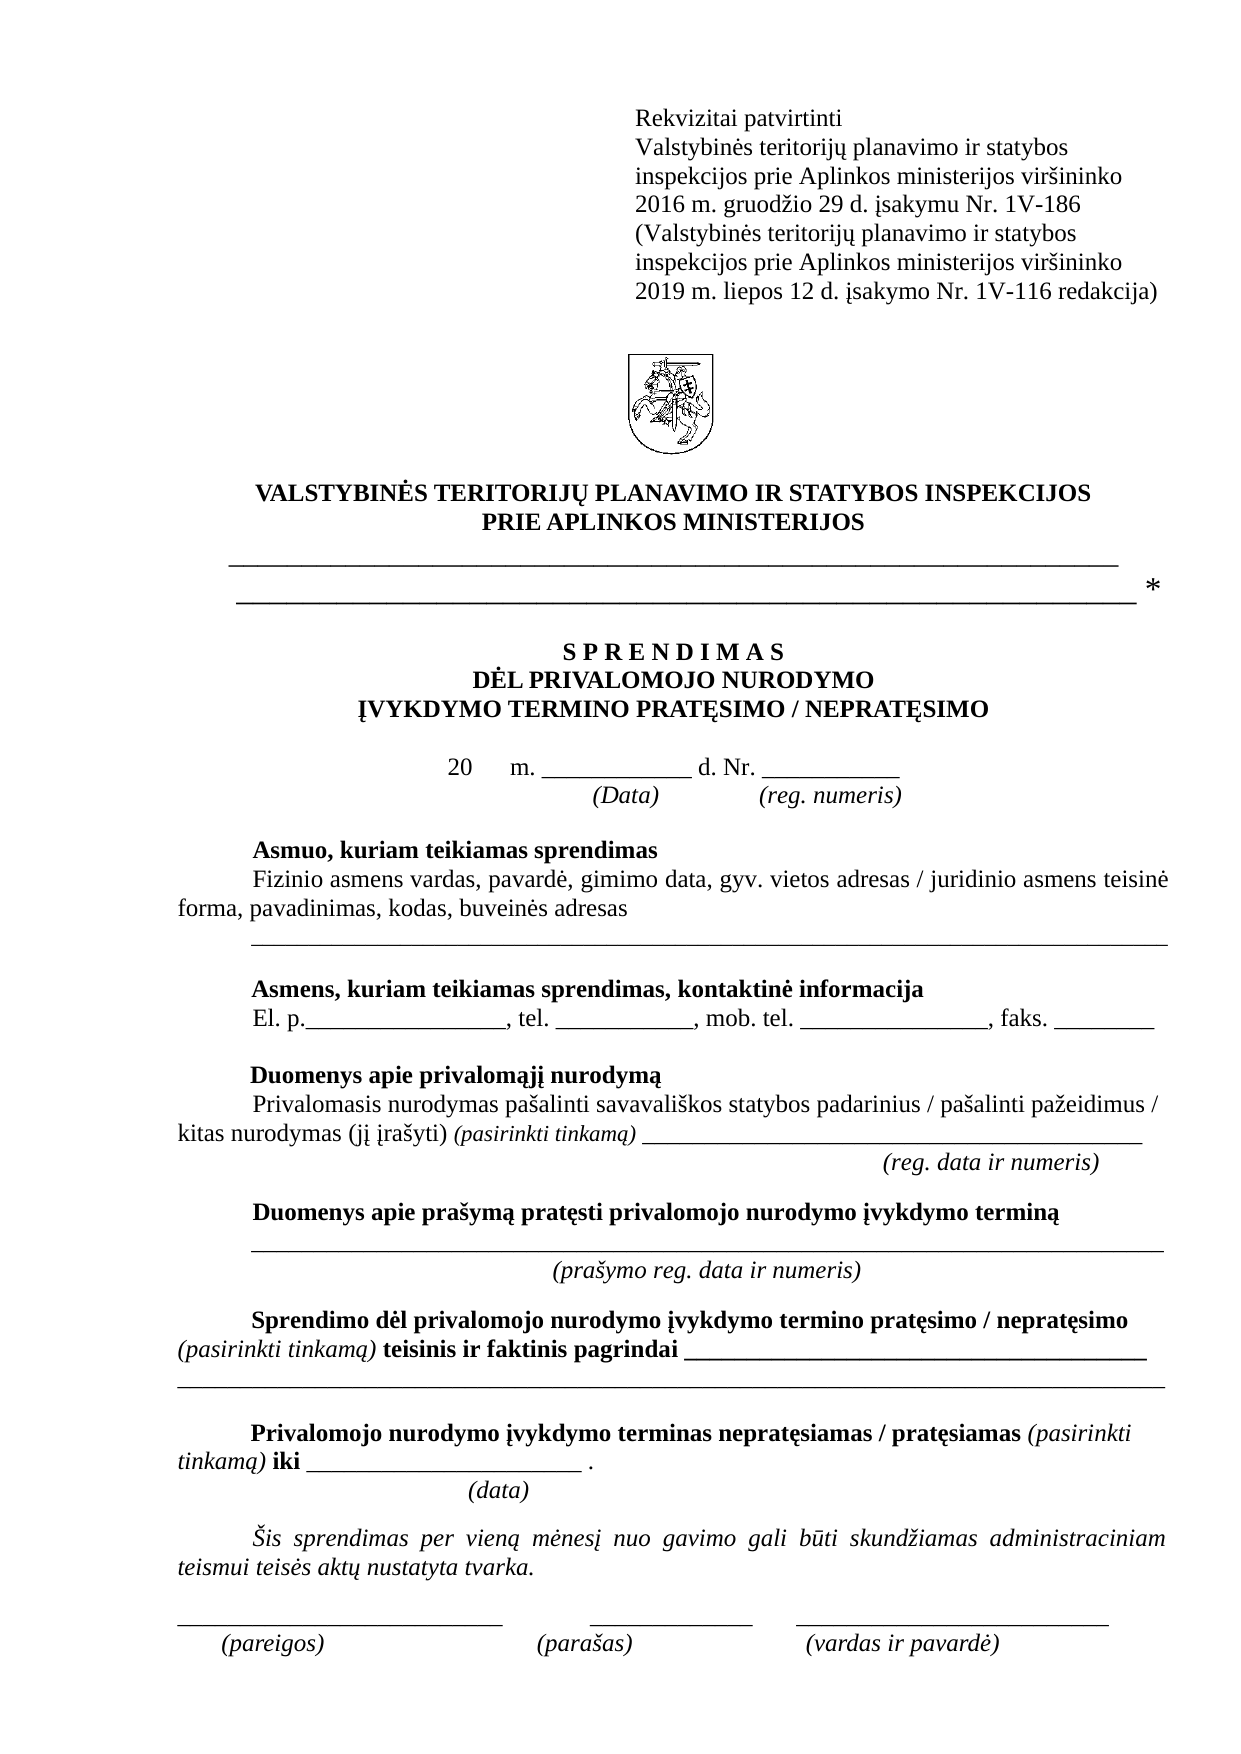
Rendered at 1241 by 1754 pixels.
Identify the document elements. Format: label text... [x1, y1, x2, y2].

text Sprendimo dėl privalomojo nurodymo įvykdymo termino pratęsimo / nepratęsimo [177, 1305, 1169, 1334]
text El. p.________________, tel. ___________, mob. tel. _______________, faks. ________ [177, 1003, 1169, 1032]
text 2016 m. gruodžio 29 d. įsakymu Nr. 1V-186 [177, 189, 1169, 218]
text Šis sprendimas per vieną mėnesį nuo gavimo gali būti skundžiamas administraciniam teismui teisės aktų nustatyta tvarka. [177, 1523, 1169, 1581]
text _________________________________________________________________________ [177, 1226, 1169, 1255]
text inspekcijos prie Aplinkos ministerijos viršininko [177, 247, 1169, 276]
text DĖL PRIVALOMOJO NURODYMO [177, 665, 1169, 694]
text Fizinio asmens vardas, pavardė, gimimo data, gyv. vietos adresas / juridinio asmens teisinė forma, pavadinimas, kodas, buveinės adresas [177, 864, 1169, 922]
text 20 m. ____________ d. Nr. ___________ [177, 752, 1169, 780]
text ________________________________________________________________________________ [177, 922, 1169, 948]
text Asmuo, kuriam teikiamas sprendimas [177, 835, 1169, 864]
text S P R E N D I M A S [177, 637, 1169, 665]
text Asmens, kuriam teikiamas sprendimas, kontaktinė informacija [177, 974, 1169, 1003]
text Privalomojo nurodymo įvykdymo terminas nepratęsiamas / pratęsiamas (pasirinkti [177, 1418, 1169, 1446]
text ĮVYKDYMO TERMINO PRATĘSIMO / NEPRATĘSIMO [177, 694, 1169, 723]
text (pareigos) (parašas) (vardas ir pavardė) [177, 1628, 1169, 1657]
text PRIE APLINKOS MINISTERIJOS [177, 507, 1169, 536]
text Duomenys apie privalomąjį nurodymą [177, 1061, 1169, 1089]
text __________________________ _____________ _________________________ [177, 1600, 1169, 1628]
text 2019 m. liepos 12 d. įsakymo Nr. 1V-116 redakcija) [177, 276, 1169, 304]
text kitas nurodymas (jį įrašyti) (pasirinkti tinkamą) ________________________________________ [177, 1118, 1169, 1147]
text VALSTYBINĖS TERITORIJŲ PLANAVIMO IR STATYBOS INSPEKCIJOS [177, 478, 1169, 507]
text Valstybinės teritorijų planavimo ir statybos [177, 132, 1169, 161]
text (prašymo reg. data ir numeris) [177, 1255, 1169, 1283]
text _______________________________________________________________________________ [177, 1362, 1169, 1391]
text (pasirinkti tinkamą) teisinis ir faktinis pagrindai _____________________________________ [177, 1334, 1169, 1362]
text (Data) (reg. numeris) [252, 780, 1169, 809]
text Rekvizitai patvirtinti [177, 103, 1169, 132]
text inspekcijos prie Aplinkos ministerijos viršininko [177, 161, 1169, 189]
text ______________________________________________________ * [177, 569, 1169, 608]
text tinkamą) iki ______________________ . [177, 1446, 1169, 1475]
text (Valstybinės teritorijų planavimo ir statybos [177, 218, 1169, 247]
text _____________________________________________________________ [177, 536, 1169, 569]
text (data) [177, 1475, 1169, 1504]
text Duomenys apie prašymą pratęsti privalomojo nurodymo įvykdymo terminą [177, 1197, 1169, 1226]
text Privalomasis nurodymas pašalinti savavališkos statybos padarinius / pašalinti pažeidimus / [177, 1089, 1169, 1118]
text (reg. data ir numeris) [177, 1147, 1169, 1176]
